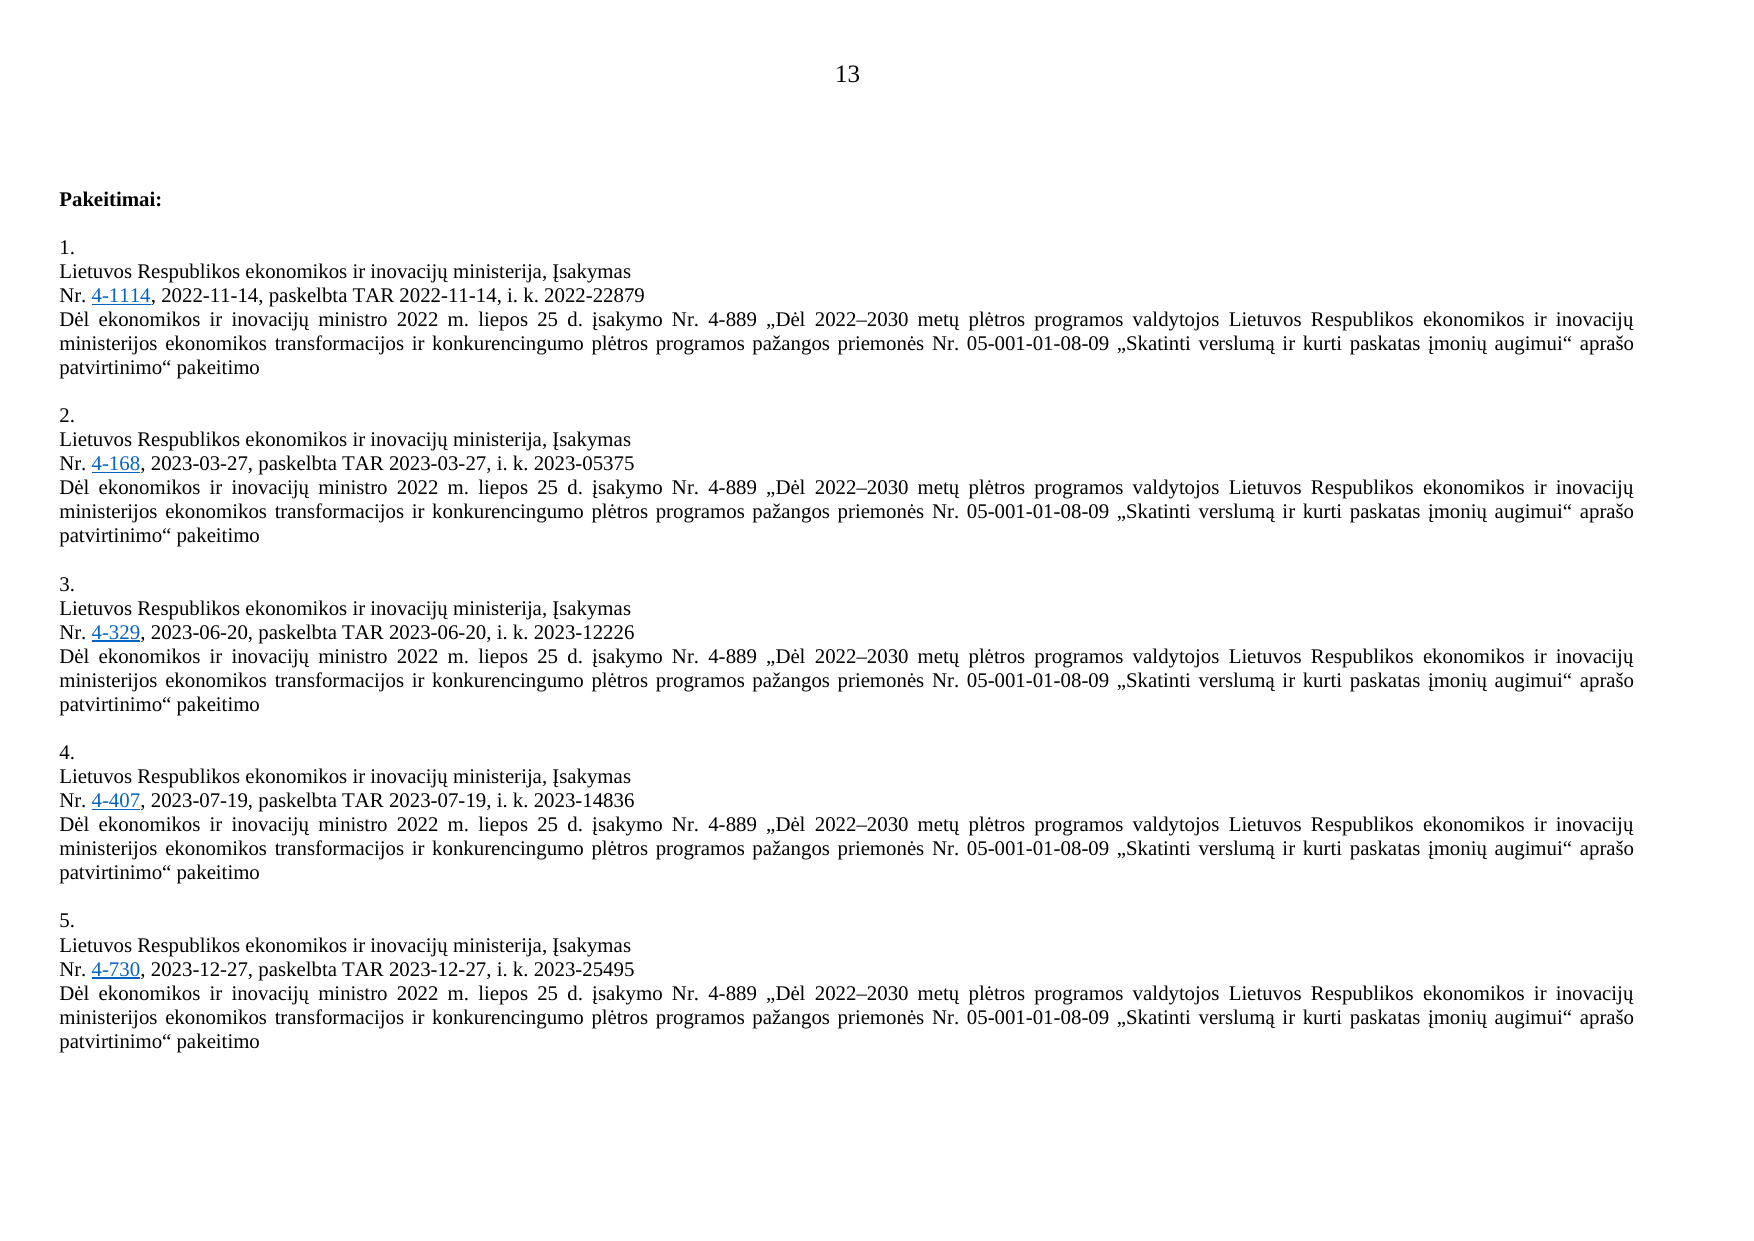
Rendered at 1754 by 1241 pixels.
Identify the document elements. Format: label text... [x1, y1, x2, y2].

text Lietuvos Respublikos ekonomikos ir inovacijų ministerija, Įsakymas [59, 764, 1636, 788]
text Lietuvos Respublikos ekonomikos ir inovacijų ministerija, Įsakymas [59, 427, 1636, 451]
text Dėl ekonomikos ir inovacijų ministro 2022 m. liepos 25 d. įsakymo Nr. 4-889 „Dėl 2022–2030 metų plėtros programos valdytojos Lietuvos Respublikos ekonomikos ir inovacijų ministerijos ekonomikos transformacijos ir konkurencingumo plėtros programos pažangos priemonės Nr. 05-001-01-08-09 „Skatinti verslumą ir kurti paskatas įmonių augimui“ aprašo patvirtinimo“ pakeitimo [59, 812, 1636, 884]
text Nr. 4-329, 2023-06-20, paskelbta TAR 2023-06-20, i. k. 2023-12226 [59, 620, 1636, 644]
text Nr. 4-730, 2023-12-27, paskelbta TAR 2023-12-27, i. k. 2023-25495 [59, 957, 1636, 981]
text Dėl ekonomikos ir inovacijų ministro 2022 m. liepos 25 d. įsakymo Nr. 4-889 „Dėl 2022–2030 metų plėtros programos valdytojos Lietuvos Respublikos ekonomikos ir inovacijų ministerijos ekonomikos transformacijos ir konkurencingumo plėtros programos pažangos priemonės Nr. 05-001-01-08-09 „Skatinti verslumą ir kurti paskatas įmonių augimui“ aprašo patvirtinimo“ pakeitimo [59, 475, 1636, 547]
text Nr. 4-407, 2023-07-19, paskelbta TAR 2023-07-19, i. k. 2023-14836 [59, 788, 1636, 812]
text 3. [59, 572, 1636, 596]
text Lietuvos Respublikos ekonomikos ir inovacijų ministerija, Įsakymas [59, 259, 1636, 283]
text Nr. 4-168, 2023-03-27, paskelbta TAR 2023-03-27, i. k. 2023-05375 [59, 451, 1636, 475]
text Lietuvos Respublikos ekonomikos ir inovacijų ministerija, Įsakymas [59, 932, 1636, 957]
text Lietuvos Respublikos ekonomikos ir inovacijų ministerija, Įsakymas [59, 596, 1636, 620]
text Dėl ekonomikos ir inovacijų ministro 2022 m. liepos 25 d. įsakymo Nr. 4-889 „Dėl 2022–2030 metų plėtros programos valdytojos Lietuvos Respublikos ekonomikos ir inovacijų ministerijos ekonomikos transformacijos ir konkurencingumo plėtros programos pažangos priemonės Nr. 05-001-01-08-09 „Skatinti verslumą ir kurti paskatas įmonių augimui“ aprašo patvirtinimo“ pakeitimo [59, 307, 1636, 379]
text 4. [59, 740, 1636, 764]
text 2. [59, 403, 1636, 427]
text Nr. 4-1114, 2022-11-14, paskelbta TAR 2022-11-14, i. k. 2022-22879 [59, 283, 1636, 307]
text 5. [59, 908, 1636, 932]
text Pakeitimai: [59, 187, 1636, 211]
text Dėl ekonomikos ir inovacijų ministro 2022 m. liepos 25 d. įsakymo Nr. 4-889 „Dėl 2022–2030 metų plėtros programos valdytojos Lietuvos Respublikos ekonomikos ir inovacijų ministerijos ekonomikos transformacijos ir konkurencingumo plėtros programos pažangos priemonės Nr. 05-001-01-08-09 „Skatinti verslumą ir kurti paskatas įmonių augimui“ aprašo patvirtinimo“ pakeitimo [59, 981, 1636, 1053]
text 1. [59, 235, 1636, 259]
text Dėl ekonomikos ir inovacijų ministro 2022 m. liepos 25 d. įsakymo Nr. 4-889 „Dėl 2022–2030 metų plėtros programos valdytojos Lietuvos Respublikos ekonomikos ir inovacijų ministerijos ekonomikos transformacijos ir konkurencingumo plėtros programos pažangos priemonės Nr. 05-001-01-08-09 „Skatinti verslumą ir kurti paskatas įmonių augimui“ aprašo patvirtinimo“ pakeitimo [59, 644, 1636, 716]
